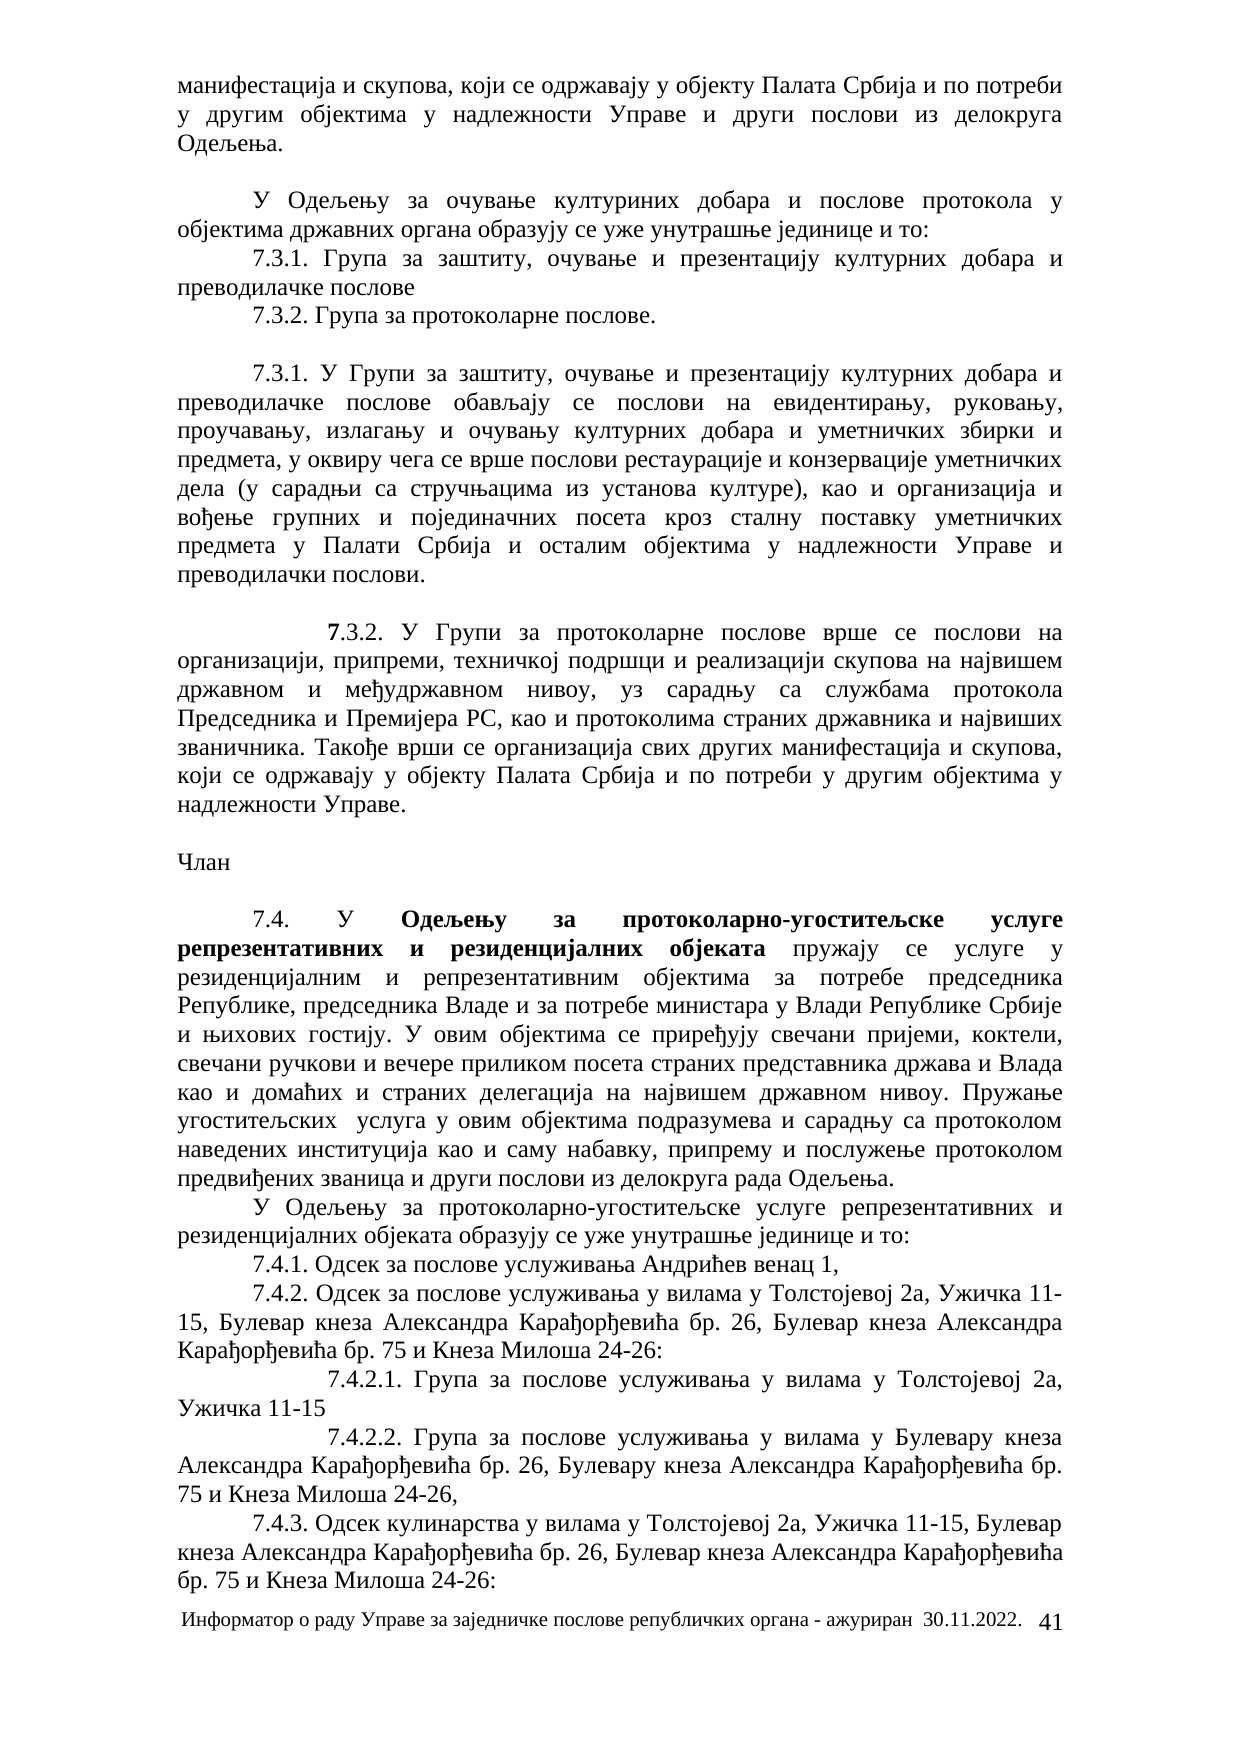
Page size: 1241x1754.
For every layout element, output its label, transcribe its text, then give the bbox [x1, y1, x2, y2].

text манифестација и скупова, који се одржавају у објекту Палата Србија и по потреби у другим објектима у надлежности Управе и други послови из делокруга Одељења. [177, 71, 1063, 157]
text 7.4.2.2. Група за послове услуживања у вилама у Булевару кнеза Александра Карађорђевића бр. 26, Булевару кнеза Александра Карађорђевића бр. 75 и Кнеза Милоша 24-26, [177, 1422, 1063, 1508]
text 7.3.2. Група за протоколарне послове. [177, 301, 1063, 329]
text У Одељењу за протоколарно-угоститељске услуге репрезентативних и резиденцијалних објеката образују се уже унутрашње јединице и то: [177, 1192, 1063, 1249]
text 7.4.2.1. Група за послове услуживања у вилама у Толстојевој 2а, Ужичка 11-15 [177, 1364, 1063, 1422]
text 7.4.3. Одсек кулинарства у вилама у Толстојевој 2а, Ужичка 11-15, Булевар кнеза Александра Карађорђевића бр. 26, Булевар кнеза Александра Карађорђевића бр. 75 и Кнеза Милоша 24-26: [177, 1508, 1063, 1594]
text 7.3.1. У Групи за заштиту, очување и презентацију културних добара и преводилачке послове обављају се послови на евидентирању, руковању, проучавању, излагању и очувању културних добара и уметничких збирки и предмета, у оквиру чега се врше послови рестаурације и конзервације уметничких дела (у сарадњи са стручњацима из установа културе), као и организација и вођење групних и појединачних посета кроз сталну поставку уметничких предмета у Палати Србија и осталим објектима у надлежности Управе и преводилачки послови. [177, 358, 1063, 588]
text 7.3.2. У Групи за протоколарне послове врше се послови на организацији, припреми, техничкој подршци и реализацији скупова на највишем државном и међудржавном нивоу, уз сарадњу са службама протокола Председника и Премијера РС, као и протоколима страних државника и највиших званичника. Такође врши се организација свих других манифестација и скупова, који се одржавају у објекту Палата Србија и по потреби у другим објектима у надлежности Управе. [177, 617, 1063, 818]
text 7.4.2. Одсек за послове услуживања у вилама у Толстојевој 2а, Ужичка 11-15, Булевар кнеза Александра Карађорђевића бр. 26, Булевар кнеза Александра Карађорђевића бр. 75 и Кнеза Милоша 24-26: [177, 1278, 1063, 1364]
text 7.4.1. Одсек за послове услуживања Андрићев венац 1, [177, 1249, 1063, 1278]
text 7.3.1. Група за заштиту, очување и презентацију културних добара и преводилачке послове [177, 243, 1063, 301]
text У Одељењу за очување културиних добара и послове протокола у објектима државних органа образују се уже унутрашње јединице и то: [177, 186, 1063, 243]
text Члан [177, 847, 1063, 876]
text 7.4. У Одељењу за протоколарно-угоститељске услуге репрезентативних и резиденцијалних објеката пружају се услуге у резиденцијалним и репрезентативним објектима за потребе председника Републике, председника Владе и за потребе министара у Влади Републике Србије и њихових гостију. У овим објектима се приређују свечани пријеми, коктели, свечани ручкови и вечере приликом посета страних представника држава и Влада као и домаћих и страних делегација на највишем државном нивоу. Пружање угоститељских услуга у овим објектима подразумева и сарадњу са протоколом наведених институција као и саму набавку, припрему и послужење протоколом предвиђених званица и други послови из делокруга рада Одељења. [177, 904, 1063, 1192]
